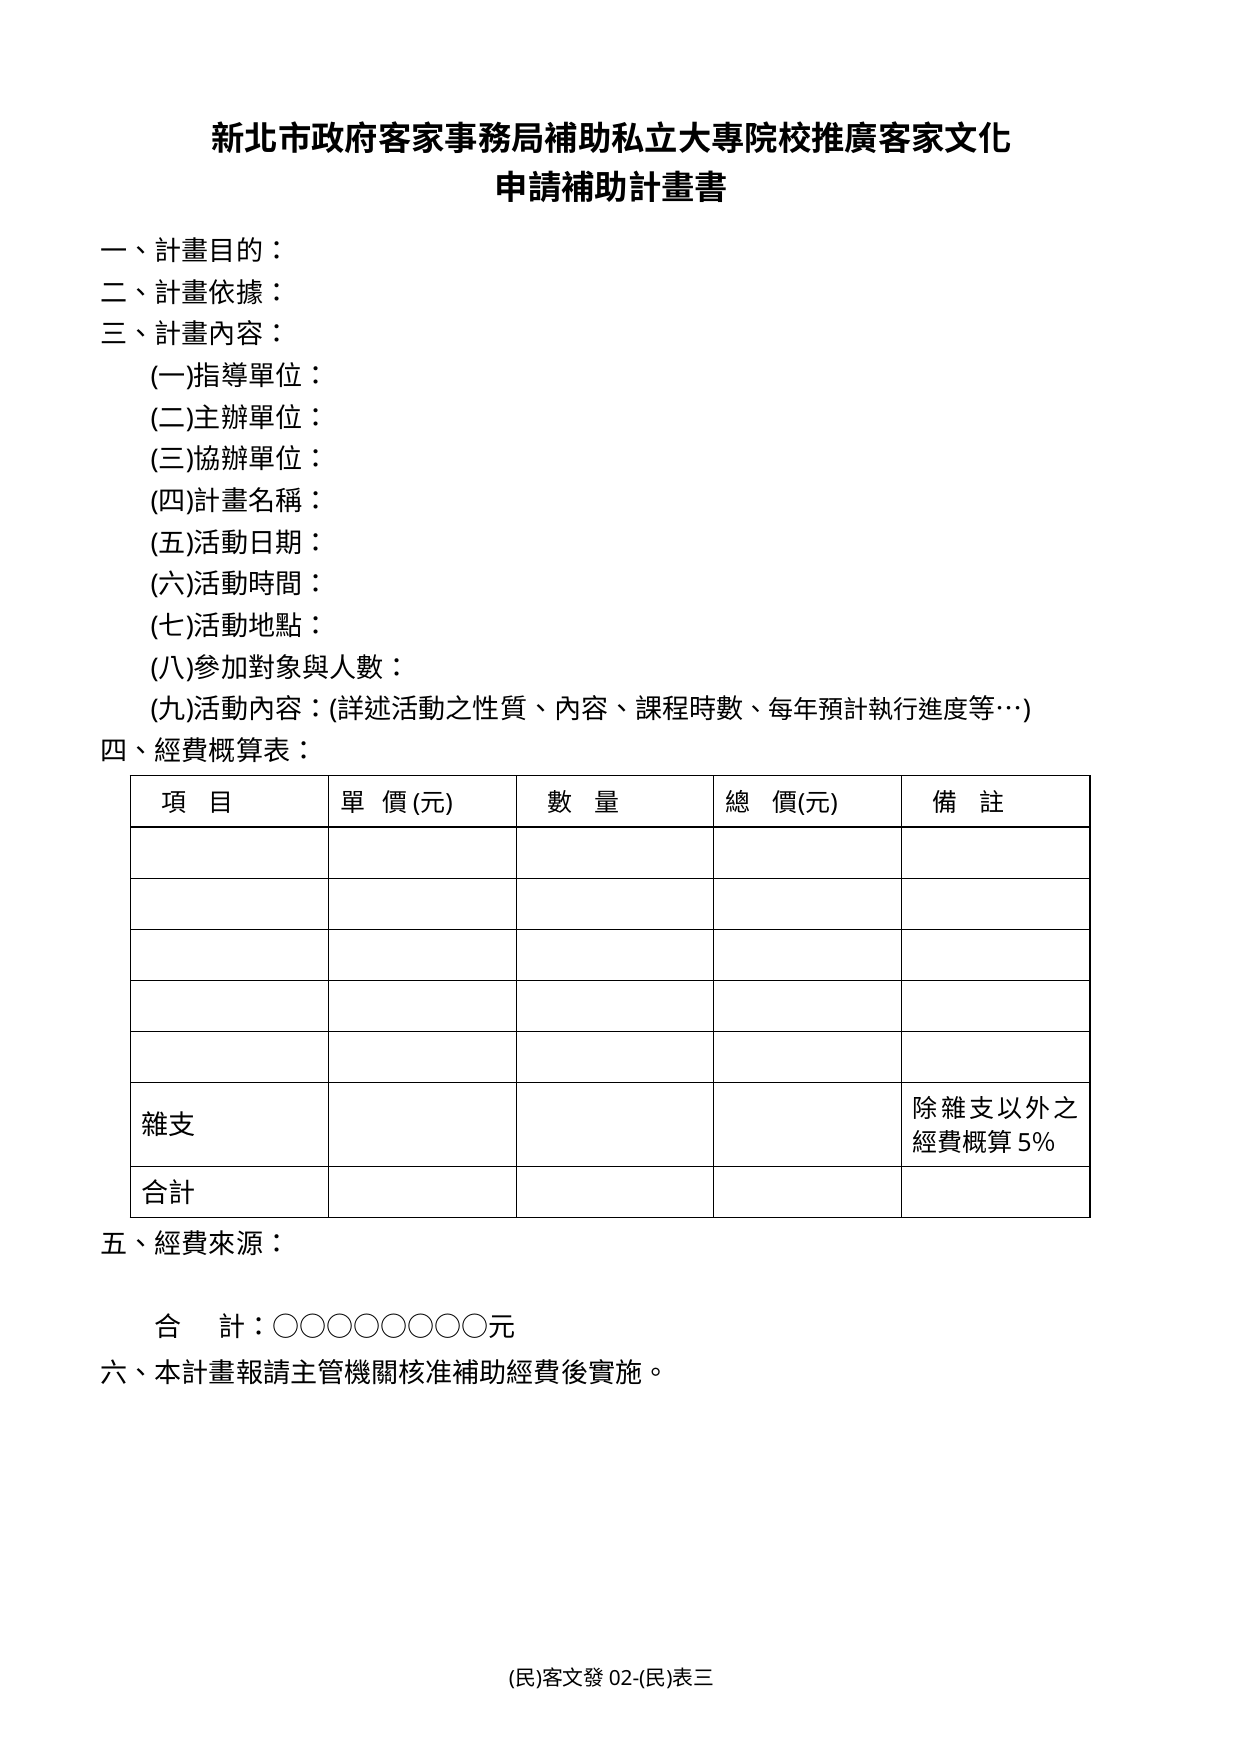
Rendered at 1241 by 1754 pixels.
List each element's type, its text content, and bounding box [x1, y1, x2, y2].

table_cell [714, 1167, 901, 1217]
text (七)活動地點： [100, 609, 1122, 642]
text 六、本計畫報請主管機關核准補助經費後實施。 [100, 1351, 1122, 1391]
text 四、經費概算表： [100, 734, 1122, 767]
table_cell [517, 1083, 713, 1166]
table_cell 雜支 [131, 1083, 328, 1166]
table_cell [131, 879, 328, 928]
text 三、計畫內容： [100, 317, 1122, 350]
text (八)參加對象與人數： [100, 650, 1122, 684]
table_cell [902, 879, 1089, 928]
table_cell 合計 [131, 1167, 328, 1217]
table_header 項 目 [131, 776, 328, 826]
text 合 計：○○○○○○○○元 [100, 1310, 1122, 1343]
text 一、計畫目的： [100, 234, 1122, 267]
table_cell [131, 828, 328, 877]
table_cell [902, 1032, 1089, 1082]
text (五)活動日期： [100, 525, 1122, 559]
text 二、計畫依據： [100, 275, 1122, 309]
text (六)活動時間： [100, 567, 1122, 600]
table_cell [329, 981, 516, 1031]
table_header 數 量 [517, 776, 713, 826]
table_cell [902, 1167, 1089, 1217]
table_cell [517, 981, 713, 1031]
table_cell [329, 828, 516, 877]
text 新北市政府客家事務局補助私立大專院校推廣客家文化 [100, 112, 1122, 160]
table_cell [131, 930, 328, 979]
table_header 單 價 (元) [329, 776, 516, 826]
table_cell [131, 1032, 328, 1082]
table_cell [714, 828, 901, 877]
table_cell [714, 1083, 901, 1166]
text 五、經費來源： [100, 1226, 1122, 1260]
table_cell [714, 981, 901, 1031]
table_cell 除雜支以外之經費概算5％ [902, 1083, 1089, 1166]
table_cell [517, 930, 713, 979]
table_cell [329, 879, 516, 928]
text 申請補助計畫書 [100, 160, 1122, 209]
table_cell [329, 1167, 516, 1217]
table_cell [517, 1032, 713, 1082]
table_header 總 價(元) [714, 776, 901, 826]
table_cell [329, 930, 516, 979]
table_cell [517, 1167, 713, 1217]
text (九)活動內容：(詳述活動之性質、內容、課程時數、每年預計執行進度等…) [100, 692, 1122, 725]
text (一)指導單位： [100, 359, 1122, 392]
table_cell [714, 930, 901, 979]
table_cell [517, 879, 713, 928]
table_header 備 註 [902, 776, 1089, 826]
table_cell [902, 930, 1089, 979]
table_cell [714, 879, 901, 928]
table_cell [329, 1032, 516, 1082]
table_cell [902, 981, 1089, 1031]
table_cell [329, 1083, 516, 1166]
table_cell [517, 828, 713, 877]
text (三)協辦單位： [100, 442, 1122, 475]
table_cell [902, 828, 1089, 877]
text (二)主辦單位： [100, 400, 1122, 434]
table_cell [131, 981, 328, 1031]
text (四)計畫名稱： [100, 484, 1122, 517]
table_cell [714, 1032, 901, 1082]
